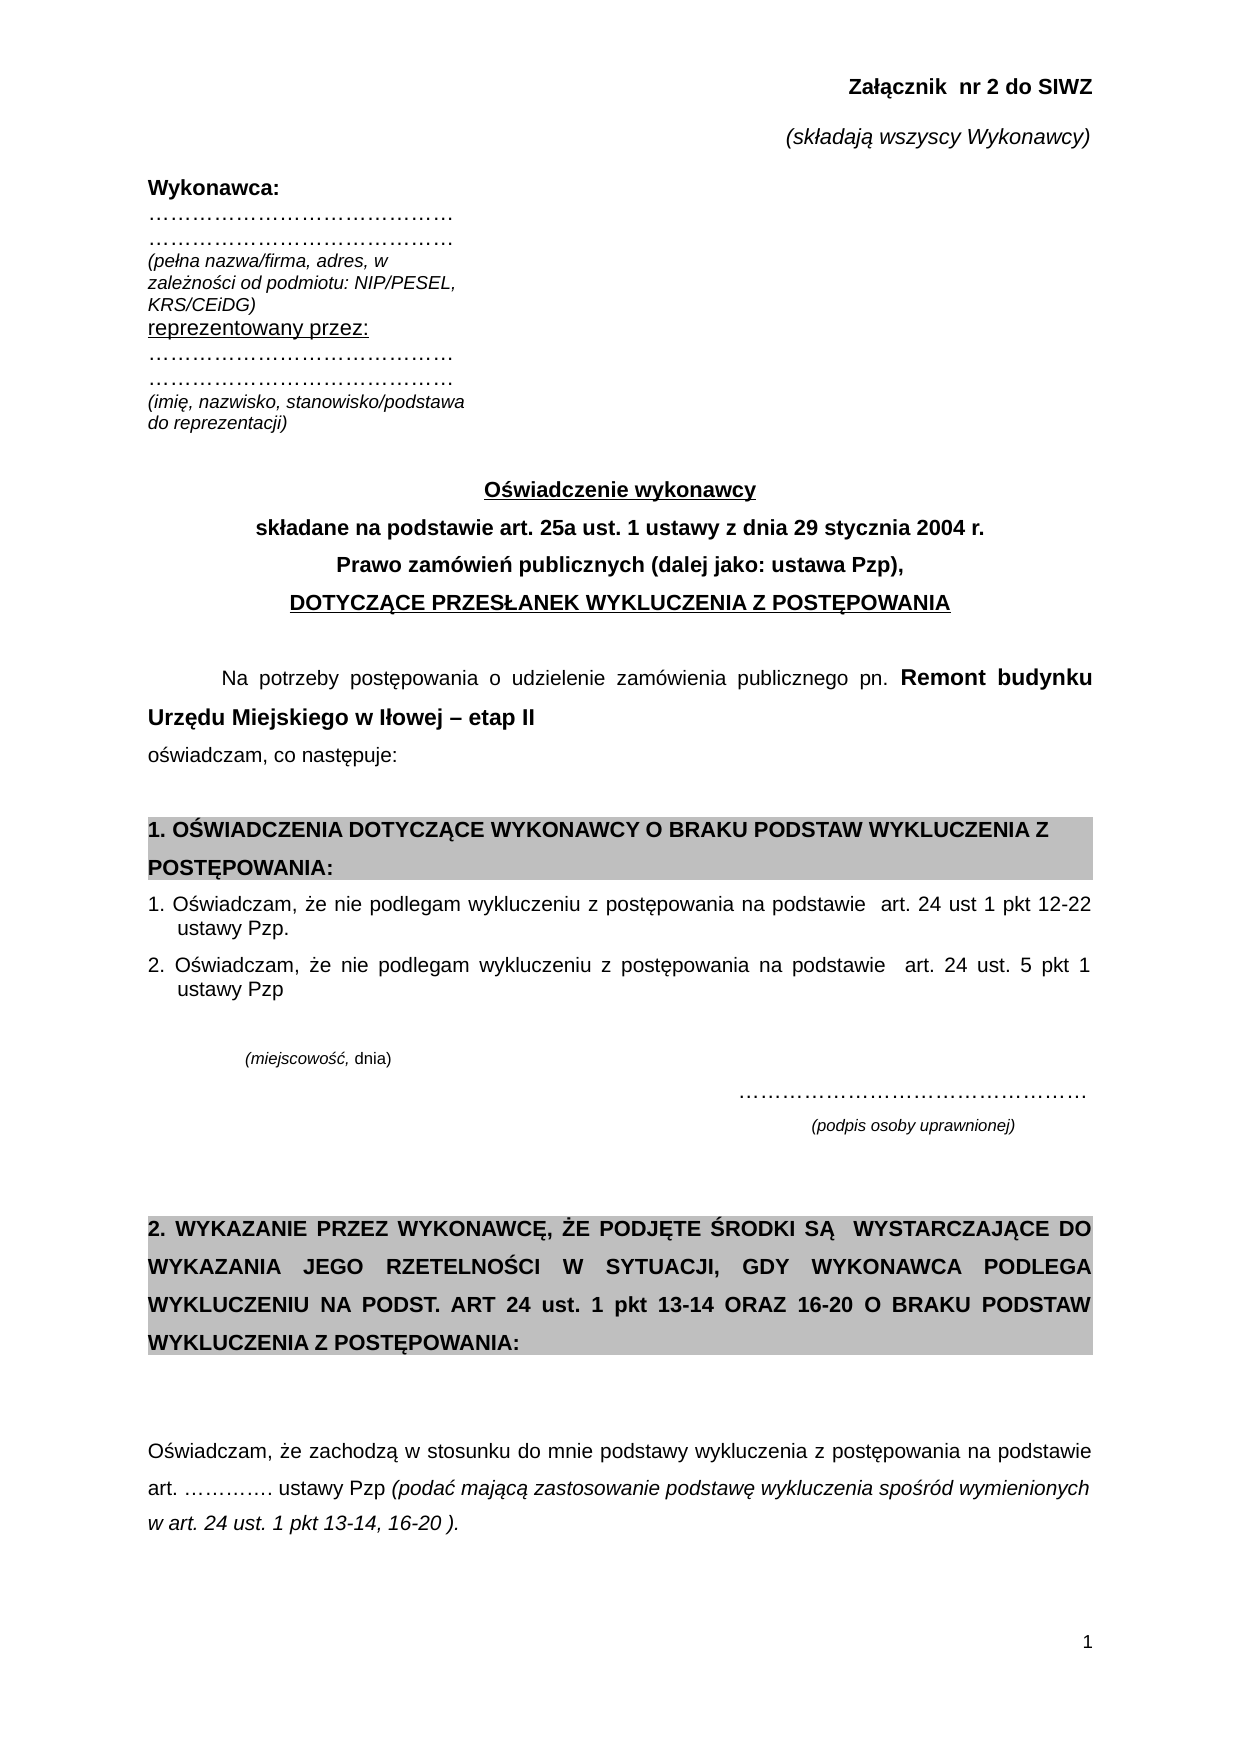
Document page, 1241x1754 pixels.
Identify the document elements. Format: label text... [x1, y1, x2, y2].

text (składają wszyscy Wykonawcy) [148, 124, 1093, 149]
text 1. OŚWIADCZENIA DOTYCZĄCE WYKONAWCY O BRAKU PODSTAW WYKLUCZENIA Z POSTĘPOWANIA: [148, 817, 1093, 880]
text składane na podstawie art. 25a ust. 1 ustawy z dnia 29 stycznia 2004 r. [148, 514, 1093, 540]
text oświadczam, co następuje: [148, 743, 1093, 767]
text (pełna nazwa/firma, adres, w zależności od podmiotu: NIP/PESEL, KRS/CEiDG) [148, 250, 472, 315]
text Wykonawca: [148, 174, 1093, 200]
text DOTYCZĄCE PRZESŁANEK WYKLUCZENIA Z POSTĘPOWANIA [148, 590, 1093, 615]
text (imię, nazwisko, stanowisko/podstawa do reprezentacji) [148, 391, 472, 434]
text ………………………………………………………………………… [148, 200, 472, 250]
text ………………………………………… [148, 1078, 1093, 1103]
text Oświadczam, że zachodzą w stosunku do mnie podstawy wykluczenia z postępowania na podstawie art. …………. ustawy Pzp (podać mającą zastosowanie podstawę wykluczenia spośród wymienionych w art. 24 ust. 1 pkt 13-14, 16-20 ). [148, 1439, 1093, 1535]
text Prawo zamówień publicznych (dalej jako: ustawa Pzp), [148, 552, 1093, 577]
text Załącznik nr 2 do SIWZ [148, 74, 1093, 99]
text 1. Oświadczam, że nie podlegam wykluczeniu z postępowania na podstawie art. 24 ust 1 pkt 12-22 ustawy Pzp. [148, 892, 1093, 940]
text Na potrzeby postępowania o udzielenie zamówienia publicznego pn. Remont budynku Urzędu Miejskiego w Iłowej – etap II [148, 664, 1093, 730]
text (miejscowość, dnia) [148, 1049, 1093, 1068]
text (podpis osoby uprawnionej) [738, 1116, 1093, 1135]
text 2. WYKAZANIE PRZEZ WYKONAWCĘ, ŻE PODJĘTE ŚRODKI SĄ WYSTARCZAJĄCE DO WYKAZANIA JEGO RZETELNOŚCI W SYTUACJI, GDY WYKONAWCA PODLEGA WYKLUCZENIU NA PODST. ART 24 ust. 1 pkt 13-14 ORAZ 16-20 O BRAKU PODSTAW WYKLUCZENIA Z POSTĘPOWANIA: [148, 1216, 1093, 1355]
text reprezentowany przez: [148, 315, 1093, 340]
text Oświadczenie wykonawcy [148, 477, 1093, 502]
text 2. Oświadczam, że nie podlegam wykluczeniu z postępowania na podstawie art. 24 ust. 5 pkt 1 ustawy Pzp [148, 953, 1093, 1001]
text ………………………………………………………………………… [148, 340, 472, 391]
